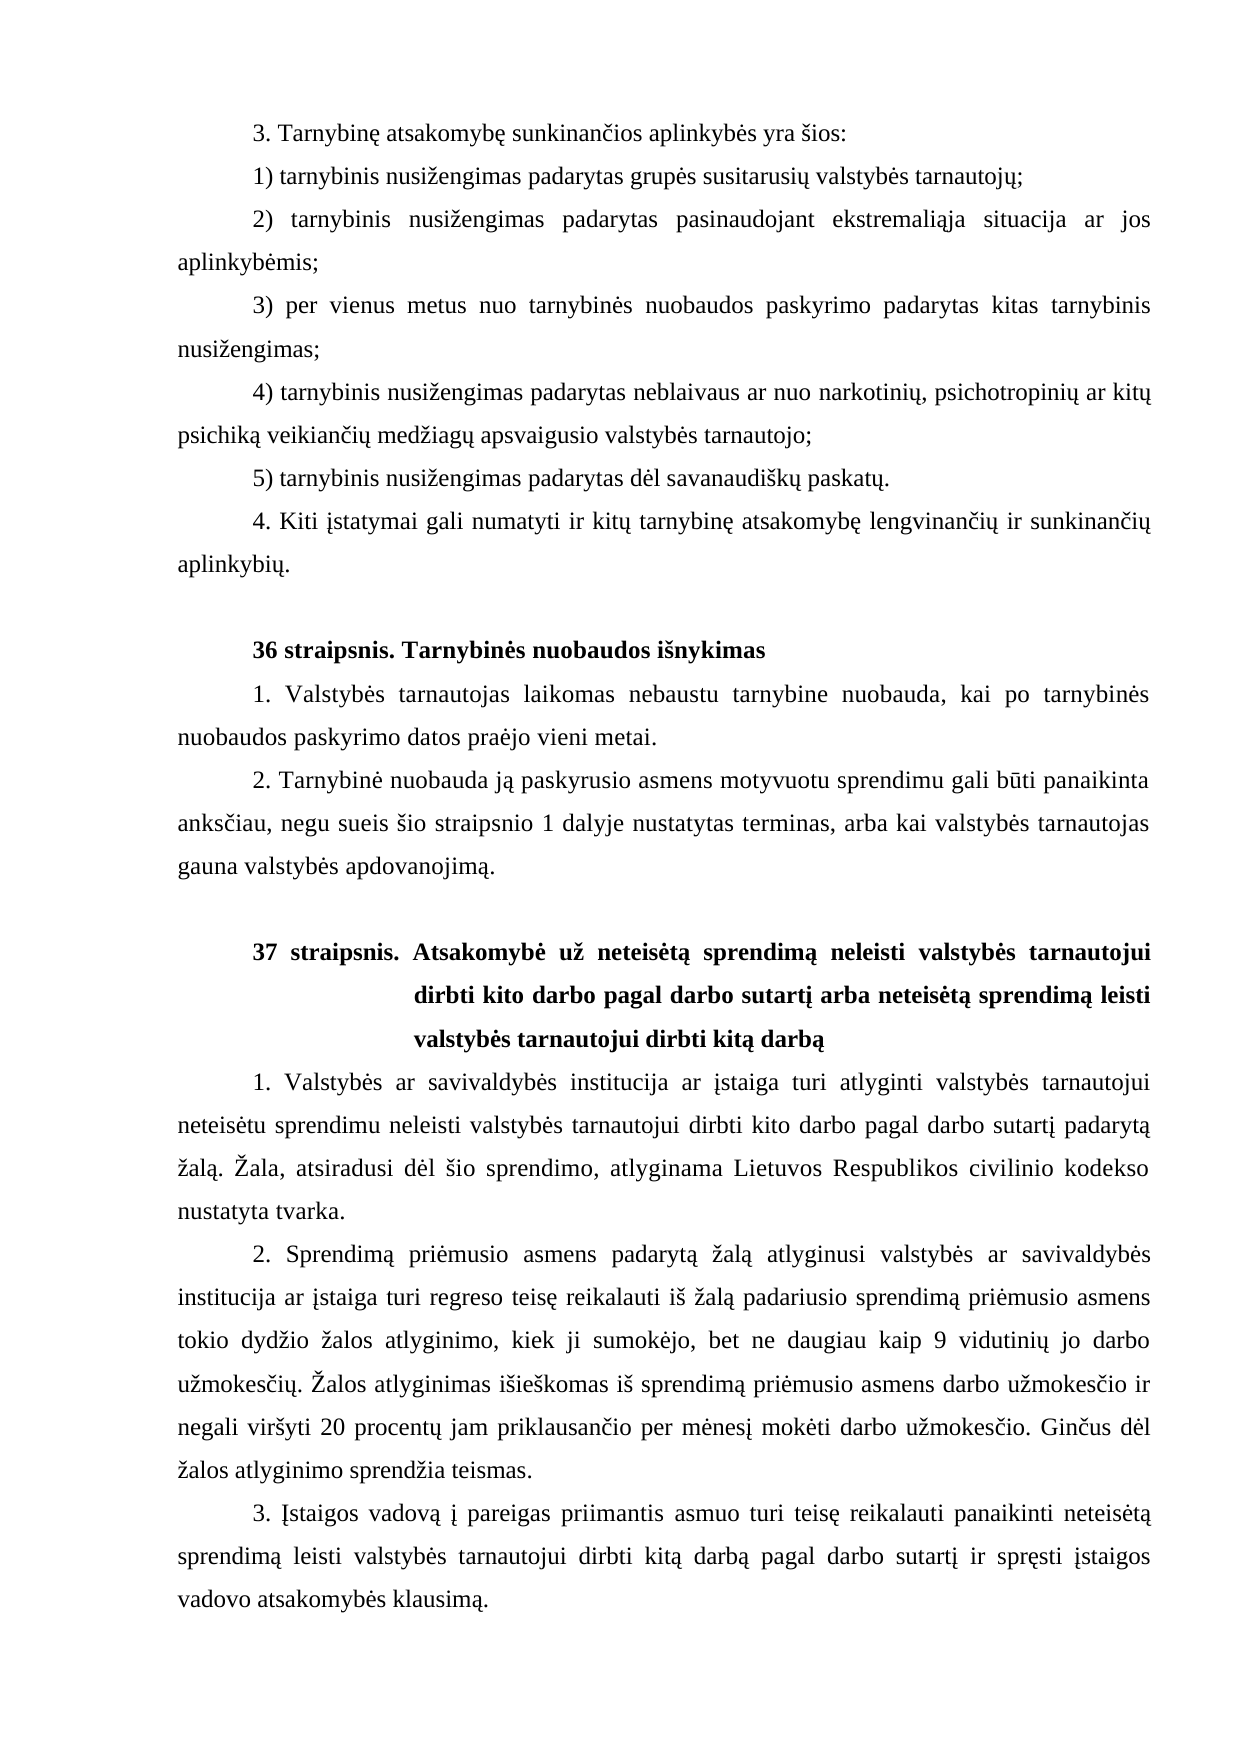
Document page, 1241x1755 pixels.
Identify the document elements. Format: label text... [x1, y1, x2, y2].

text 4. Kiti įstatymai gali numatyti ir kitų tarnybinę atsakomybę lengvinančių ir sunkinančių aplinkybių. [177, 506, 1152, 578]
text 4) tarnybinis nusižengimas padarytas neblaivaus ar nuo narkotinių, psichotropinių ar kitų psichiką veikiančių medžiagų apsvaigusio valstybės tarnautojo; [177, 377, 1152, 449]
text 37 straipsnis. Atsakomybė už neteisėtą sprendimą neleisti valstybės tarnautojui dirbti kito darbo pagal darbo sutartį arba neteisėtą sprendimą leisti valstybės tarnautojui dirbti kitą darbą [252, 937, 1152, 1052]
text 2. Sprendimą priėmusio asmens padarytą žalą atlyginusi valstybės ar savivaldybės institucija ar įstaiga turi regreso teisę reikalauti iš žalą padariusio sprendimą priėmusio asmens tokio dydžio žalos atlyginimo, kiek ji sumokėjo, bet ne daugiau kaip 9 vidutinių jo darbo užmokesčių. Žalos atlyginimas išieškomas iš sprendimą priėmusio asmens darbo užmokesčio ir negali viršyti 20 procentų jam priklausančio per mėnesį mokėti darbo užmokesčio. Ginčus dėl žalos atlyginimo sprendžia teismas. [177, 1239, 1152, 1484]
text 3. Įstaigos vadovą į pareigas priimantis asmuo turi teisę reikalauti panaikinti neteisėtą sprendimą leisti valstybės tarnautojui dirbti kitą darbą pagal darbo sutartį ir spręsti įstaigos vadovo atsakomybės klausimą. [177, 1498, 1152, 1613]
text 3) per vienus metus nuo tarnybinės nuobaudos paskyrimo padarytas kitas tarnybinis nusižengimas; [177, 291, 1152, 362]
text 5) tarnybinis nusižengimas padarytas dėl savanaudiškų paskatų. [177, 463, 1152, 492]
text 36 straipsnis. Tarnybinės nuobaudos išnykimas [177, 636, 1152, 664]
text 2) tarnybinis nusižengimas padarytas pasinaudojant ekstremaliąja situacija ar jos aplinkybėmis; [177, 204, 1152, 276]
text 3. Tarnybinę atsakomybę sunkinančios aplinkybės yra šios: [177, 118, 1152, 147]
text 1) tarnybinis nusižengimas padarytas grupės susitarusių valstybės tarnautojų; [177, 161, 1152, 190]
text 2. Tarnybinė nuobauda ją paskyrusio asmens motyvuotu sprendimu gali būti panaikinta anksčiau, negu sueis šio straipsnio 1 dalyje nustatytas terminas, arba kai valstybės tarnautojas gauna valstybės apdovanojimą. [177, 765, 1152, 880]
text 1. Valstybės ar savivaldybės institucija ar įstaiga turi atlyginti valstybės tarnautojui neteisėtu sprendimu neleisti valstybės tarnautojui dirbti kito darbo pagal darbo sutartį padarytą žalą. Žala, atsiradusi dėl šio sprendimo, atlyginama Lietuvos Respublikos civilinio kodekso nustatyta tvarka. [177, 1067, 1152, 1225]
text 1. Valstybės tarnautojas laikomas nebaustu tarnybine nuobauda, kai po tarnybinės nuobaudos paskyrimo datos praėjo vieni metai. [177, 679, 1152, 751]
